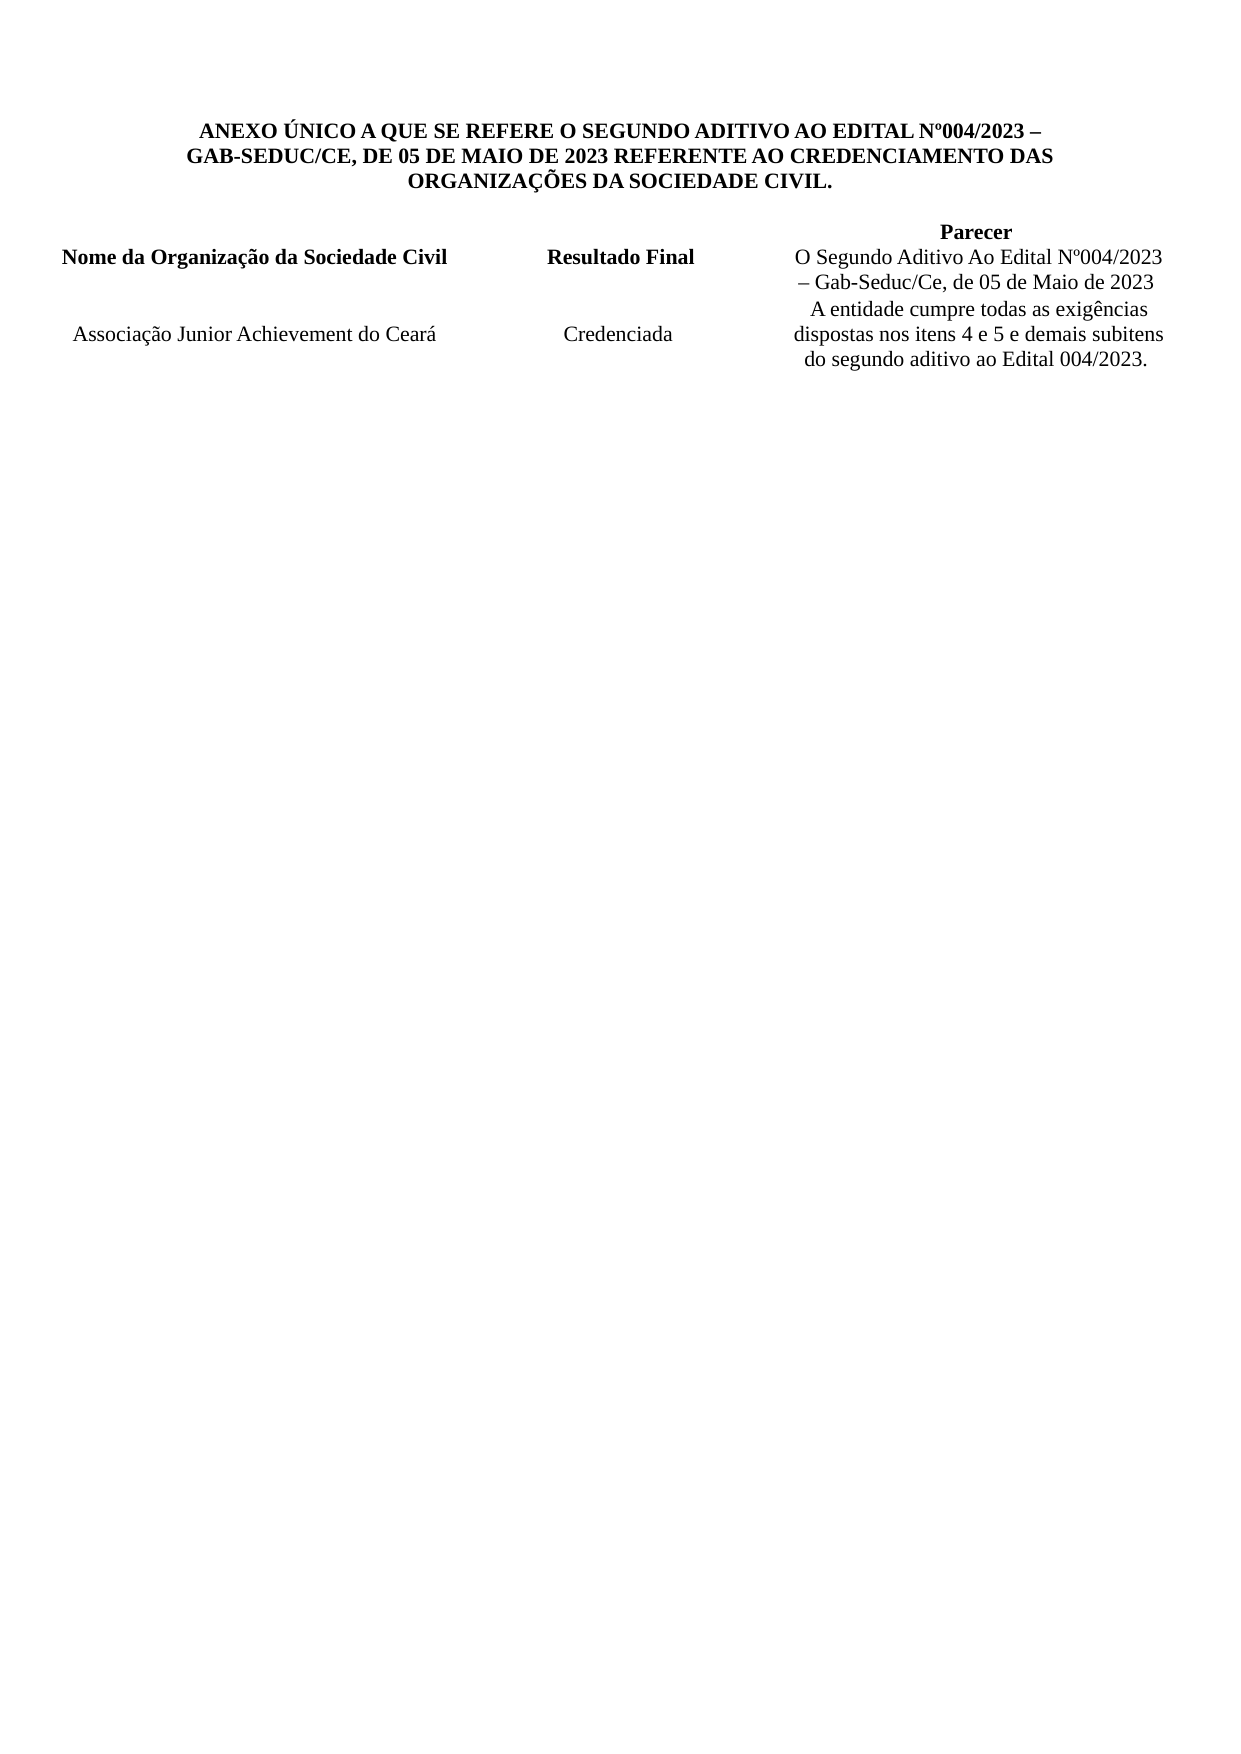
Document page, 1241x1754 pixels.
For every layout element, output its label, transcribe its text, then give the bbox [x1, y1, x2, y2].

table_cell Associação Junior Achievement do Ceará [56, 295, 453, 373]
table_header Resultado Final [453, 219, 788, 294]
text ANEXO ÚNICO A QUE SE REFERE O SEGUNDO ADITIVO AO EDITAL Nº004/2023 – GAB-SEDUC/CE, DE 05 DE MAIO DE 2023 REFERENTE AO CREDENCIAMENTO DAS ORGANIZAÇÕES DA SOCIEDADE CIVIL. [118, 118, 1122, 194]
table_cell A entidade cumpre todas as exigências dispostas nos itens 4 e 5 e demais subitens do segundo aditivo ao Edital 004/2023. [788, 295, 1169, 373]
table_header Parecer O Segundo Aditivo Ao Edital Nº004/2023 – Gab-Seduc/Ce, de 05 de Maio de 2023 [788, 219, 1169, 294]
table_header Nome da Organização da Sociedade Civil [56, 219, 453, 294]
table_cell Credenciada [453, 295, 788, 373]
